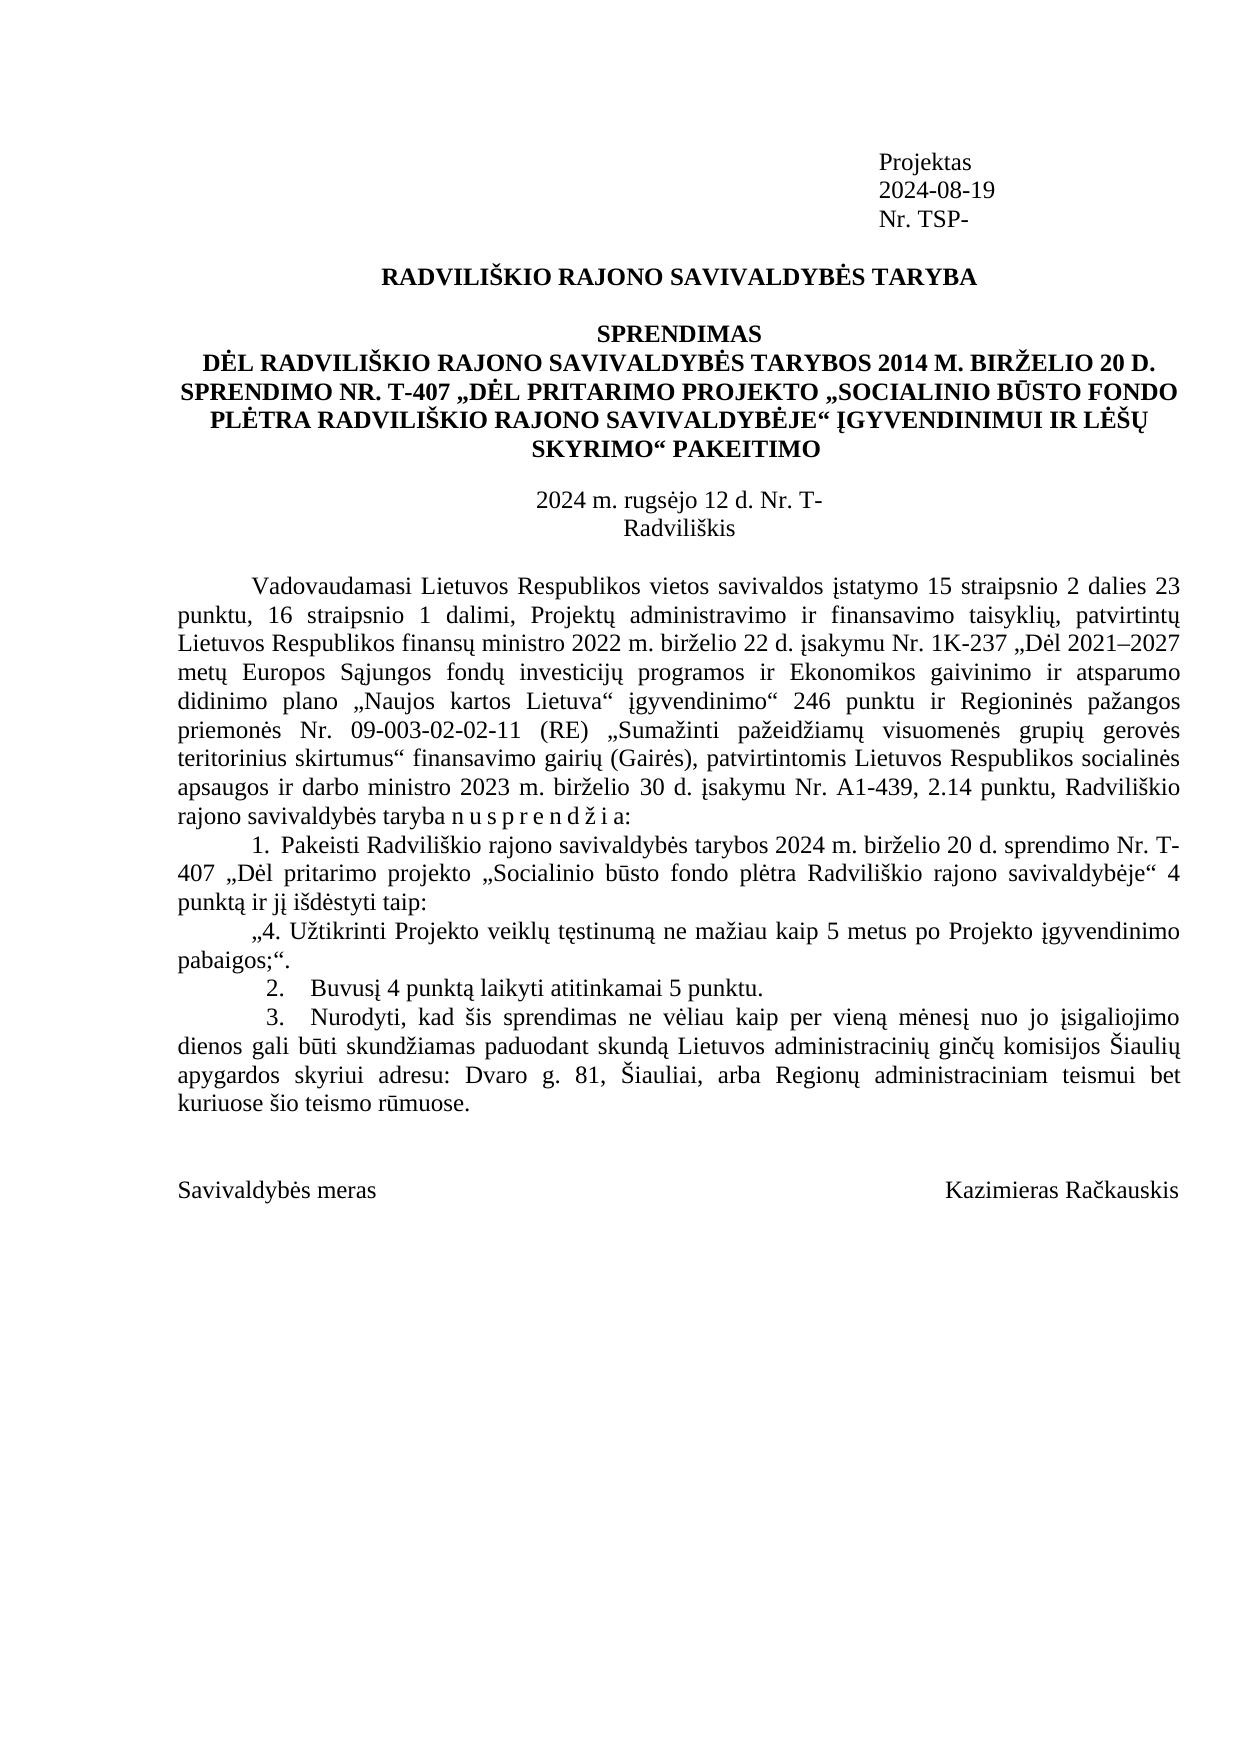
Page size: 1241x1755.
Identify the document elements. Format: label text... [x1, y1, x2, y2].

text „4. Užtikrinti Projekto veiklų tęstinumą ne mažiau kaip 5 metus po Projekto įgyvendinimo pabaigos;“. [177, 916, 1181, 973]
text 2024 m. rugsėjo 12 d. Nr. T- [177, 485, 1181, 513]
text 2. Buvusį 4 punktą laikyti atitinkamai 5 punktu. [177, 973, 1181, 1002]
text DĖL RADVILIŠKIO RAJONO SAVIVALDYBĖS TARYBOS 2014 M. BIRŽELIO 20 D. SPRENDIMO NR. T-407 „DĖL PRITARIMO PROJEKTO „Socialinio būsto fondo plėtra Radviliškio rajono savivaldybėje“ ĮGYVENDINIMUI IR LĖŠŲ skyrimo“ PAkeitimo [177, 348, 1181, 463]
text Nr. TSP- [177, 204, 1181, 233]
text SPRENDIMAS [177, 319, 1181, 348]
text Savivaldybės meras Kazimieras Račkauskis [177, 1175, 1181, 1203]
text Projektas [177, 147, 1181, 176]
text 2024-08-19 [177, 176, 1181, 204]
text 1. Pakeisti Radviliškio rajono savivaldybės tarybos 2024 m. birželio 20 d. sprendimo Nr. T-407 „Dėl pritarimo projekto „Socialinio būsto fondo plėtra Radviliškio rajono savivaldybėje“ 4 punktą ir jį išdėstyti taip: [177, 830, 1181, 916]
text RADVILIŠKIO RAJONO SAVIVALDYBĖS TARYBA [177, 262, 1181, 291]
text 3. Nurodyti, kad šis sprendimas ne vėliau kaip per vieną mėnesį nuo jo įsigaliojimo dienos gali būti skundžiamas paduodant skundą Lietuvos administracinių ginčų komisijos Šiaulių apygardos skyriui adresu: Dvaro g. 81, Šiauliai, arba Regionų administraciniam teismui bet kuriuose šio teismo rūmuose. [177, 1002, 1181, 1117]
text Vadovaudamasi Lietuvos Respublikos vietos savivaldos įstatymo 15 straipsnio 2 dalies 23 punktu, 16 straipsnio 1 dalimi, Projektų administravimo ir finansavimo taisyklių, patvirtintų Lietuvos Respublikos finansų ministro 2022 m. birželio 22 d. įsakymu Nr. 1K-237 „Dėl 2021–2027 metų Europos Sąjungos fondų investicijų programos ir Ekonomikos gaivinimo ir atsparumo didinimo plano „Naujos kartos Lietuva“ įgyvendinimo“ 246 punktu ir Regioninės pažangos priemonės Nr. 09-003-02-02-11 (RE) „Sumažinti pažeidžiamų visuomenės grupių gerovės teritorinius skirtumus“ finansavimo gairių (Gairės), patvirtintomis Lietuvos Respublikos socialinės apsaugos ir darbo ministro 2023 m. birželio 30 d. įsakymu Nr. A1-439, 2.14 punktu, Radviliškio rajono savivaldybės taryba nusprendžia: [177, 571, 1181, 830]
text Radviliškis [177, 513, 1181, 542]
